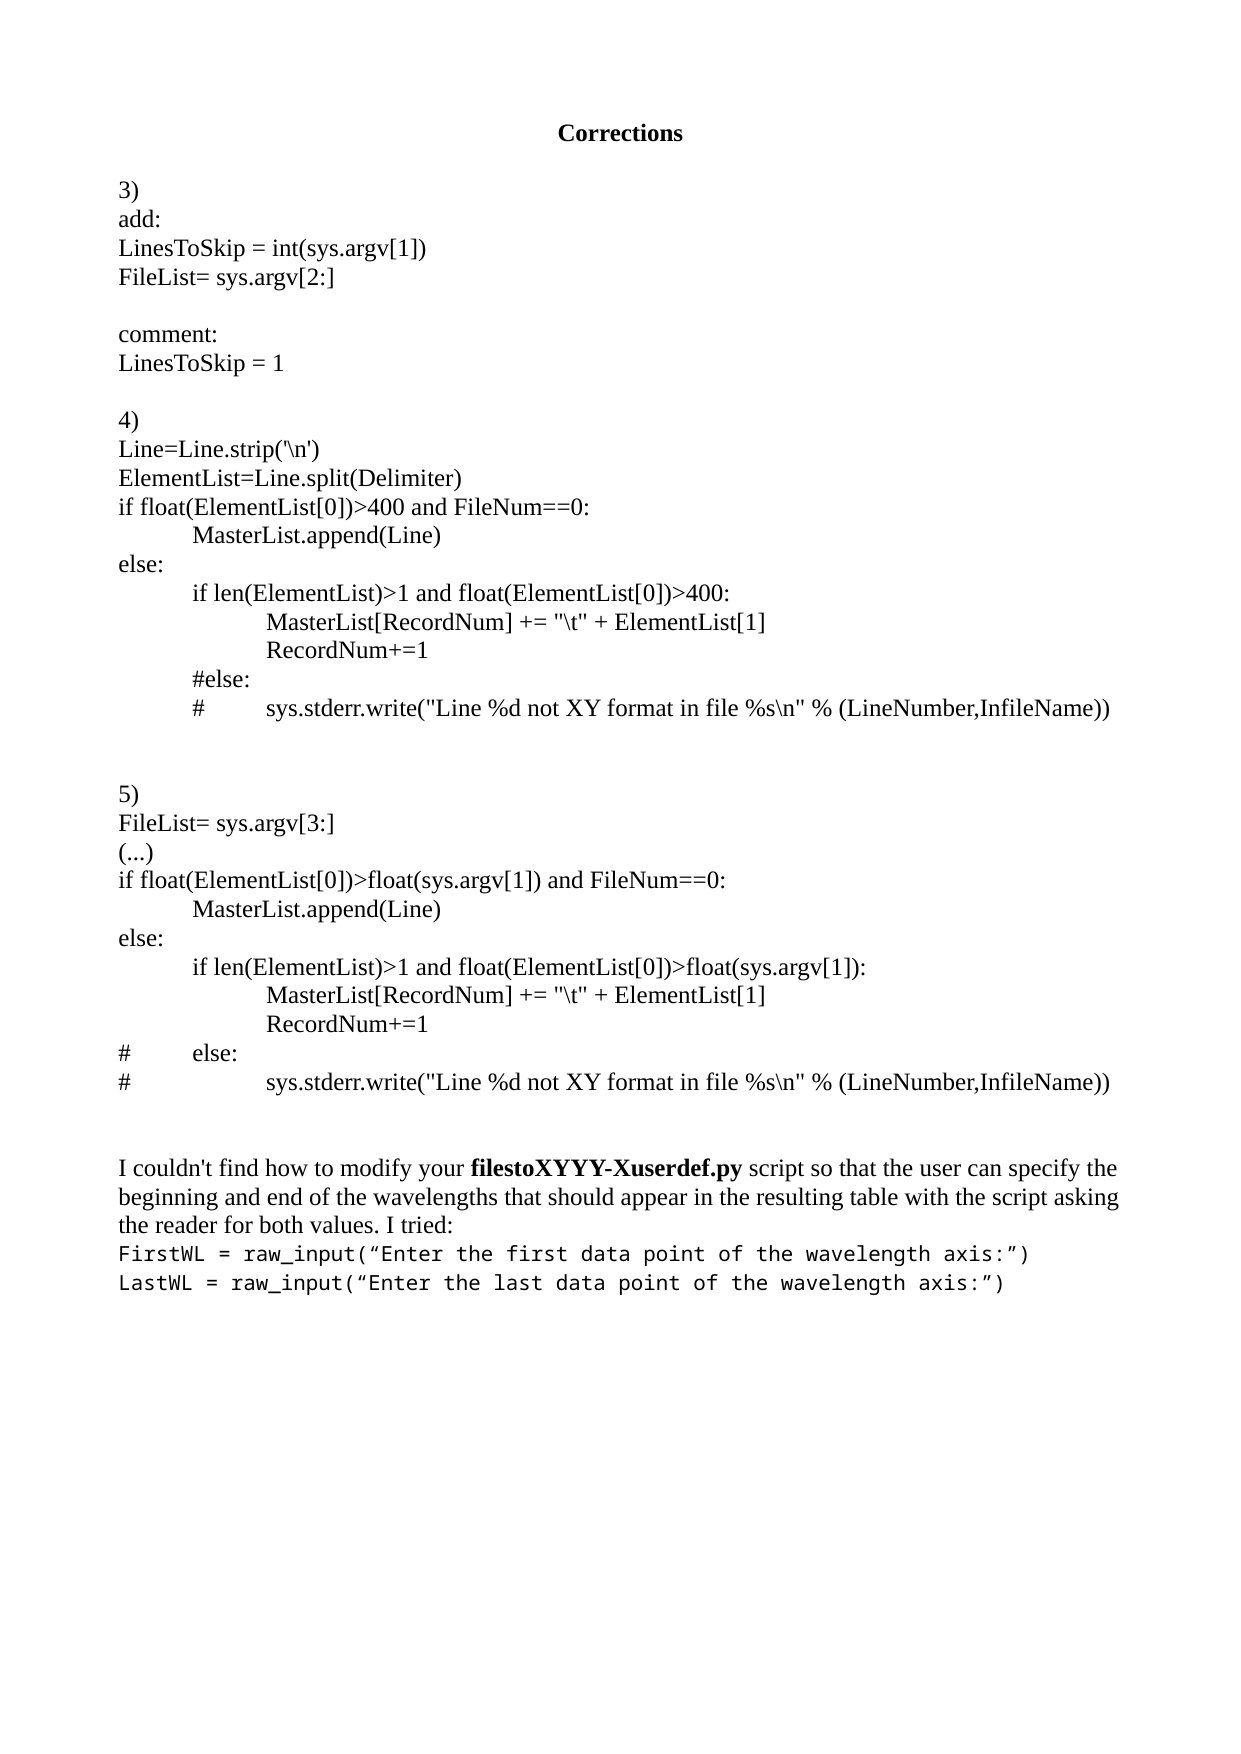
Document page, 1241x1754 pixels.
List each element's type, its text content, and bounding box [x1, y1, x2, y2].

text else: [118, 923, 1122, 952]
text if len(ElementList)>1 and float(ElementList[0])>400: [118, 578, 1122, 607]
text ElementList=Line.split(Delimiter) [118, 463, 1122, 492]
text if len(ElementList)>1 and float(ElementList[0])>float(sys.argv[1]): [118, 952, 1122, 981]
text 5) [118, 779, 1122, 808]
text LastWL = raw_input(“Enter the last data point of the wavelength axis:”) [118, 1268, 1122, 1296]
text if float(ElementList[0])>400 and FileNum==0: [118, 492, 1122, 521]
text (...) [118, 837, 1122, 866]
text Corrections [118, 118, 1122, 147]
text # sys.stderr.write("Line %d not XY format in file %s\n" % (LineNumber,InfileName)) [118, 1067, 1122, 1096]
text add: [118, 204, 1122, 233]
text LinesToSkip = 1 [118, 348, 1122, 377]
text if float(ElementList[0])>float(sys.argv[1]) and FileNum==0: [118, 866, 1122, 894]
text MasterList[RecordNum] += "\t" + ElementList[1] [118, 607, 1122, 636]
text FileList= sys.argv[3:] [118, 808, 1122, 837]
text MasterList[RecordNum] += "\t" + ElementList[1] [118, 981, 1122, 1009]
text 4) [118, 406, 1122, 434]
text FirstWL = raw_input(“Enter the first data point of the wavelength axis:”) [118, 1239, 1122, 1268]
text comment: [118, 319, 1122, 348]
text MasterList.append(Line) [118, 521, 1122, 549]
text # sys.stderr.write("Line %d not XY format in file %s\n" % (LineNumber,InfileName)) [118, 693, 1122, 722]
text MasterList.append(Line) [118, 894, 1122, 923]
text FileList= sys.argv[2:] [118, 262, 1122, 291]
text # else: [118, 1038, 1122, 1067]
text LinesToSkip = int(sys.argv[1]) [118, 233, 1122, 262]
text RecordNum+=1 [118, 636, 1122, 664]
text Line=Line.strip('\n') [118, 434, 1122, 463]
text 3) [118, 176, 1122, 204]
text RecordNum+=1 [118, 1009, 1122, 1038]
text else: [118, 549, 1122, 578]
text #else: [118, 664, 1122, 693]
text I couldn't find how to modify your filestoXYYY-Xuserdef.py script so that the user can specify the beginning and end of the wavelengths that should appear in the resulting table with the script asking the reader for both values. I tried: [118, 1153, 1122, 1239]
